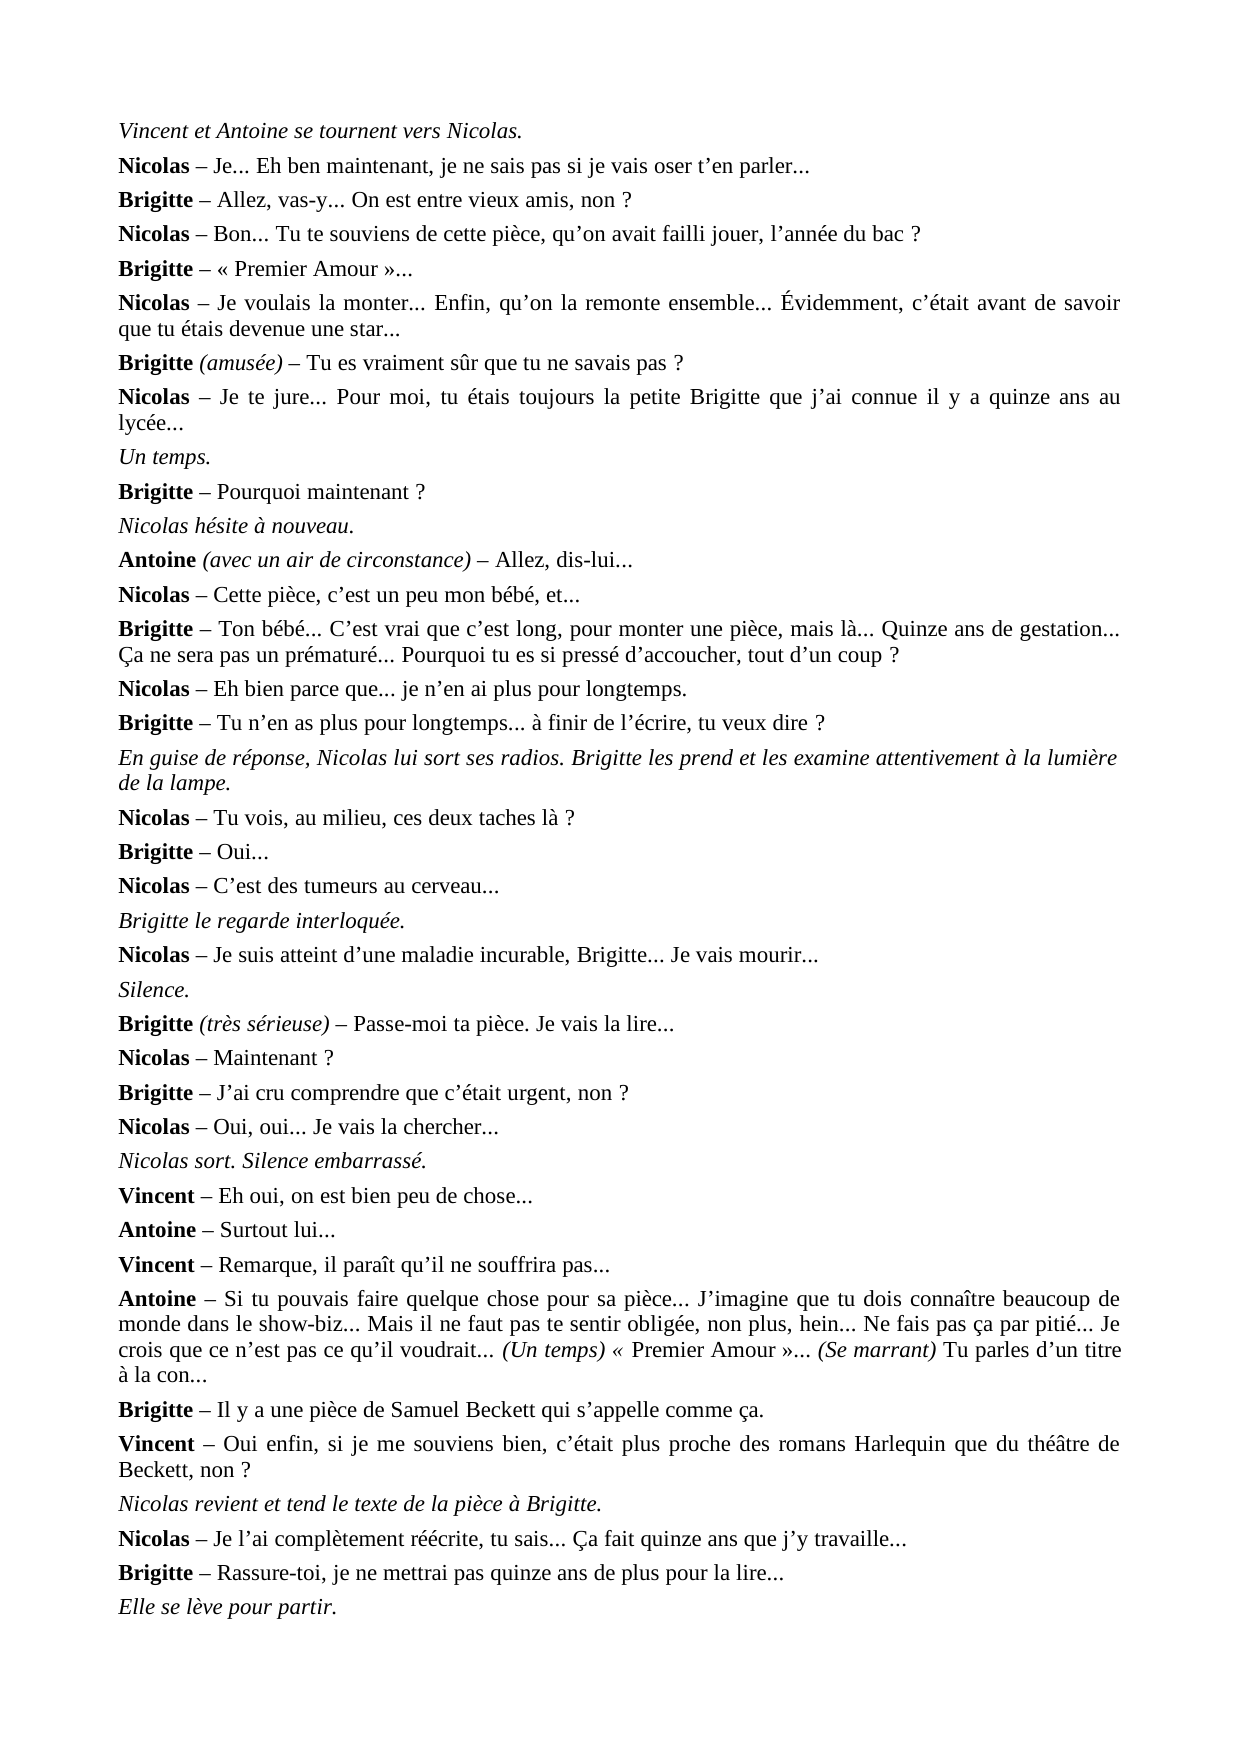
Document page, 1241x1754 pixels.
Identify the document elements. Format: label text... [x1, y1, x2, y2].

text Vincent – Eh oui, on est bien peu de chose... [118, 1183, 1122, 1208]
text Antoine – Si tu pouvais faire quelque chose pour sa pièce... J’imagine que tu dois connaître beaucoup de monde dans le show-biz... Mais il ne faut pas te sentir obligée, non plus, hein... Ne fais pas ça par pitié... Je crois que ce n’est pas ce qu’il voudrait... (Un temps) « Premier Amour »... (Se marrant) Tu parles d’un titre à la con... [118, 1286, 1122, 1388]
text Nicolas sort. Silence embarrassé. [118, 1148, 1122, 1174]
text Antoine – Surtout lui... [118, 1217, 1122, 1243]
text Brigitte – Rassure-toi, je ne mettrai pas quinze ans de plus pour la lire... [118, 1560, 1122, 1585]
text Nicolas – Maintenant ? [118, 1045, 1122, 1071]
text Brigitte – « Premier Amour »... [118, 256, 1122, 281]
text Vincent – Remarque, il paraît qu’il ne souffrira pas... [118, 1251, 1122, 1277]
text Brigitte – Ton bébé... C’est vrai que c’est long, pour monter une pièce, mais là... Quinze ans de gestation... Ça ne sera pas un prématuré... Pourquoi tu es si pressé d’accoucher, tout d’un coup ? [118, 616, 1122, 667]
text Nicolas – Je l’ai complètement réécrite, tu sais... Ça fait quinze ans que j’y travaille... [118, 1525, 1122, 1551]
text Brigitte (très sérieuse) – Passe-moi ta pièce. Je vais la lire... [118, 1011, 1122, 1036]
text Nicolas – Bon... Tu te souviens de cette pièce, qu’on avait failli jouer, l’année du bac ? [118, 221, 1122, 247]
text Nicolas – Je voulais la monter... Enfin, qu’on la remonte ensemble... Évidemment, c’était avant de savoir que tu étais devenue une star... [118, 290, 1122, 341]
text Nicolas – Eh bien parce que... je n’en ai plus pour longtemps. [118, 676, 1122, 701]
text Brigitte – Oui... [118, 839, 1122, 864]
text Nicolas – Je te jure... Pour moi, tu étais toujours la petite Brigitte que j’ai connue il y a quinze ans au lycée... [118, 384, 1122, 435]
text Brigitte – Pourquoi maintenant ? [118, 478, 1122, 504]
text Nicolas – Je suis atteint d’une maladie incurable, Brigitte... Je vais mourir... [118, 942, 1122, 968]
text Elle se lève pour partir. [118, 1594, 1122, 1620]
text Brigitte – Il y a une pièce de Samuel Beckett qui s’appelle comme ça. [118, 1397, 1122, 1422]
text Antoine (avec un air de circonstance) – Allez, dis-lui... [118, 547, 1122, 573]
text Vincent – Oui enfin, si je me souviens bien, c’était plus proche des romans Harlequin que du théâtre de Beckett, non ? [118, 1431, 1122, 1482]
text Nicolas revient et tend le texte de la pièce à Brigitte. [118, 1491, 1122, 1517]
text Silence. [118, 976, 1122, 1002]
text Vincent et Antoine se tournent vers Nicolas. [118, 118, 1122, 144]
text Brigitte – Tu n’en as plus pour longtemps... à finir de l’écrire, tu veux dire ? [118, 710, 1122, 736]
text Nicolas – Oui, oui... Je vais la chercher... [118, 1114, 1122, 1139]
text En guise de réponse, Nicolas lui sort ses radios. Brigitte les prend et les examine attentivement à la lumière de la lampe. [118, 745, 1122, 796]
text Nicolas – Tu vois, au milieu, ces deux taches là ? [118, 804, 1122, 830]
text Nicolas – Cette pièce, c’est un peu mon bébé, et... [118, 582, 1122, 607]
text Brigitte le regarde interloquée. [118, 908, 1122, 933]
text Brigitte (amusée) – Tu es vraiment sûr que tu ne savais pas ? [118, 350, 1122, 375]
text Brigitte – J’ai cru comprendre que c’était urgent, non ? [118, 1079, 1122, 1105]
text Nicolas – Je... Eh ben maintenant, je ne sais pas si je vais oser t’en parler... [118, 152, 1122, 178]
text Brigitte – Allez, vas-y... On est entre vieux amis, non ? [118, 187, 1122, 212]
text Un temps. [118, 444, 1122, 470]
text Nicolas – C’est des tumeurs au cerveau... [118, 873, 1122, 899]
text Nicolas hésite à nouveau. [118, 513, 1122, 538]
